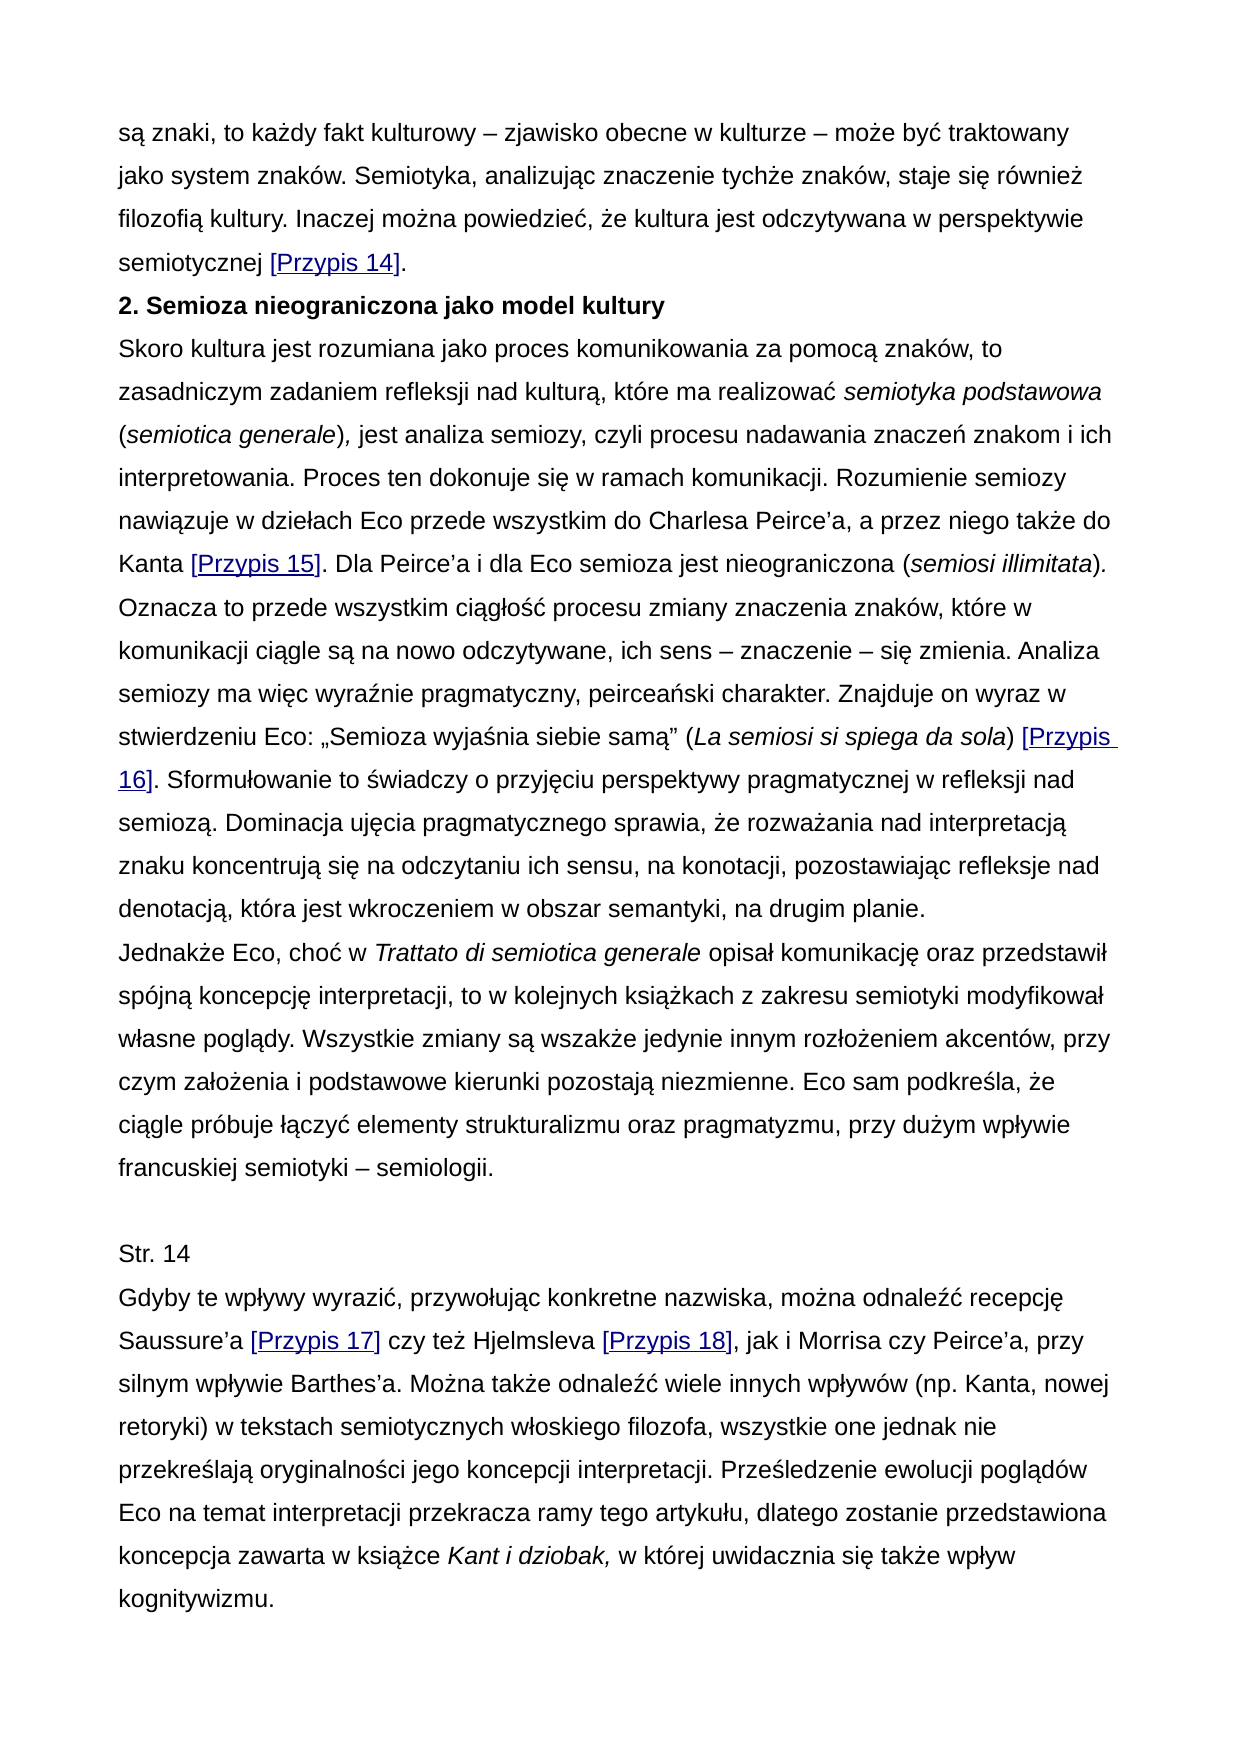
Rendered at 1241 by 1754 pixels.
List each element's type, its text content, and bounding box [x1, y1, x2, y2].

text Gdyby te wpływy wyrazić, przywołując konkretne nazwiska, można odnaleźć recepcję Saussure’a [Przypis 17] czy też Hjelmsleva [Przypis 18], jak i Morrisa czy Peirce’a, przy silnym wpływie Barthes’a. Można także odnaleźć wiele innych wpływów (np. Kanta, nowej retoryki) w tekstach semiotycznych włoskiego filozofa, wszystkie one jednak nie przekreślają oryginalności jego koncepcji interpretacji. Prześledzenie ewolucji poglądów Eco na temat interpretacji przekracza ramy tego artykułu, dlatego zostanie przedstawiona koncepcja zawarta w książce Kant i dziobak, w której uwidacznia się także wpływ kognitywizmu. [118, 1282, 1122, 1613]
text Skoro kultura jest rozumiana jako proces komunikowania za pomocą znaków, to zasadniczym zadaniem refleksji nad kulturą, które ma realizować semiotyka podstawowa (semiotica generale), jest analiza semiozy, czyli procesu nadawania znaczeń znakom i ich interpretowania. Proces ten dokonuje się w ramach komunikacji. Rozumienie semiozy nawiązuje w dziełach Eco przede wszystkim do Charlesa Peirce’a, a przez niego także do Kanta [Przypis 15]. Dla Peirce’a i dla Eco semioza jest nieograniczona (semiosi illimitata). Oznacza to przede wszystkim ciągłość procesu zmiany znaczenia znaków, które w komunikacji ciągle są na nowo odczytywane, ich sens – znaczenie – się zmienia. Analiza semiozy ma więc wyraźnie pragmatyczny, peirceański charakter. Znajduje on wyraz w stwierdzeniu Eco: „Semioza wyjaśnia siebie samą” (La semiosi si spiega da sola) [Przypis 16]. Sformułowanie to świadczy o przyjęciu perspektywy pragmatycznej w refleksji nad semiozą. Dominacja ujęcia pragmatycznego sprawia, że rozważania nad interpretacją znaku koncentrują się na odczytaniu ich sensu, na konotacji, pozostawiając refleksje nad denotacją, która jest wkroczeniem w obszar semantyki, na drugim planie. [118, 334, 1122, 923]
text Str. 14 [118, 1239, 1122, 1268]
text są znaki, to każdy fakt kulturowy – zjawisko obecne w kulturze – może być traktowany jako system znaków. Semiotyka, analizując znaczenie tychże znaków, staje się również filozofią kultury. Inaczej można powiedzieć, że kultura jest odczytywana w perspektywie semiotycznej [Przypis 14]. [118, 118, 1122, 276]
subtitle 2. Semioza nieograniczona jako model kultury [118, 291, 1122, 319]
text Jednakże Eco, choć w Trattato di semiotica generale opisał komunikację oraz przedstawił spójną koncepcję interpretacji, to w kolejnych książkach z zakresu semiotyki modyfikował własne poglądy. Wszystkie zmiany są wszakże jedynie innym rozłożeniem akcentów, przy czym założenia i podstawowe kierunki pozostają niezmienne. Eco sam podkreśla, że ciągle próbuje łączyć elementy strukturalizmu oraz pragmatyzmu, przy dużym wpływie francuskiej semiotyki – semiologii. [118, 937, 1122, 1182]
